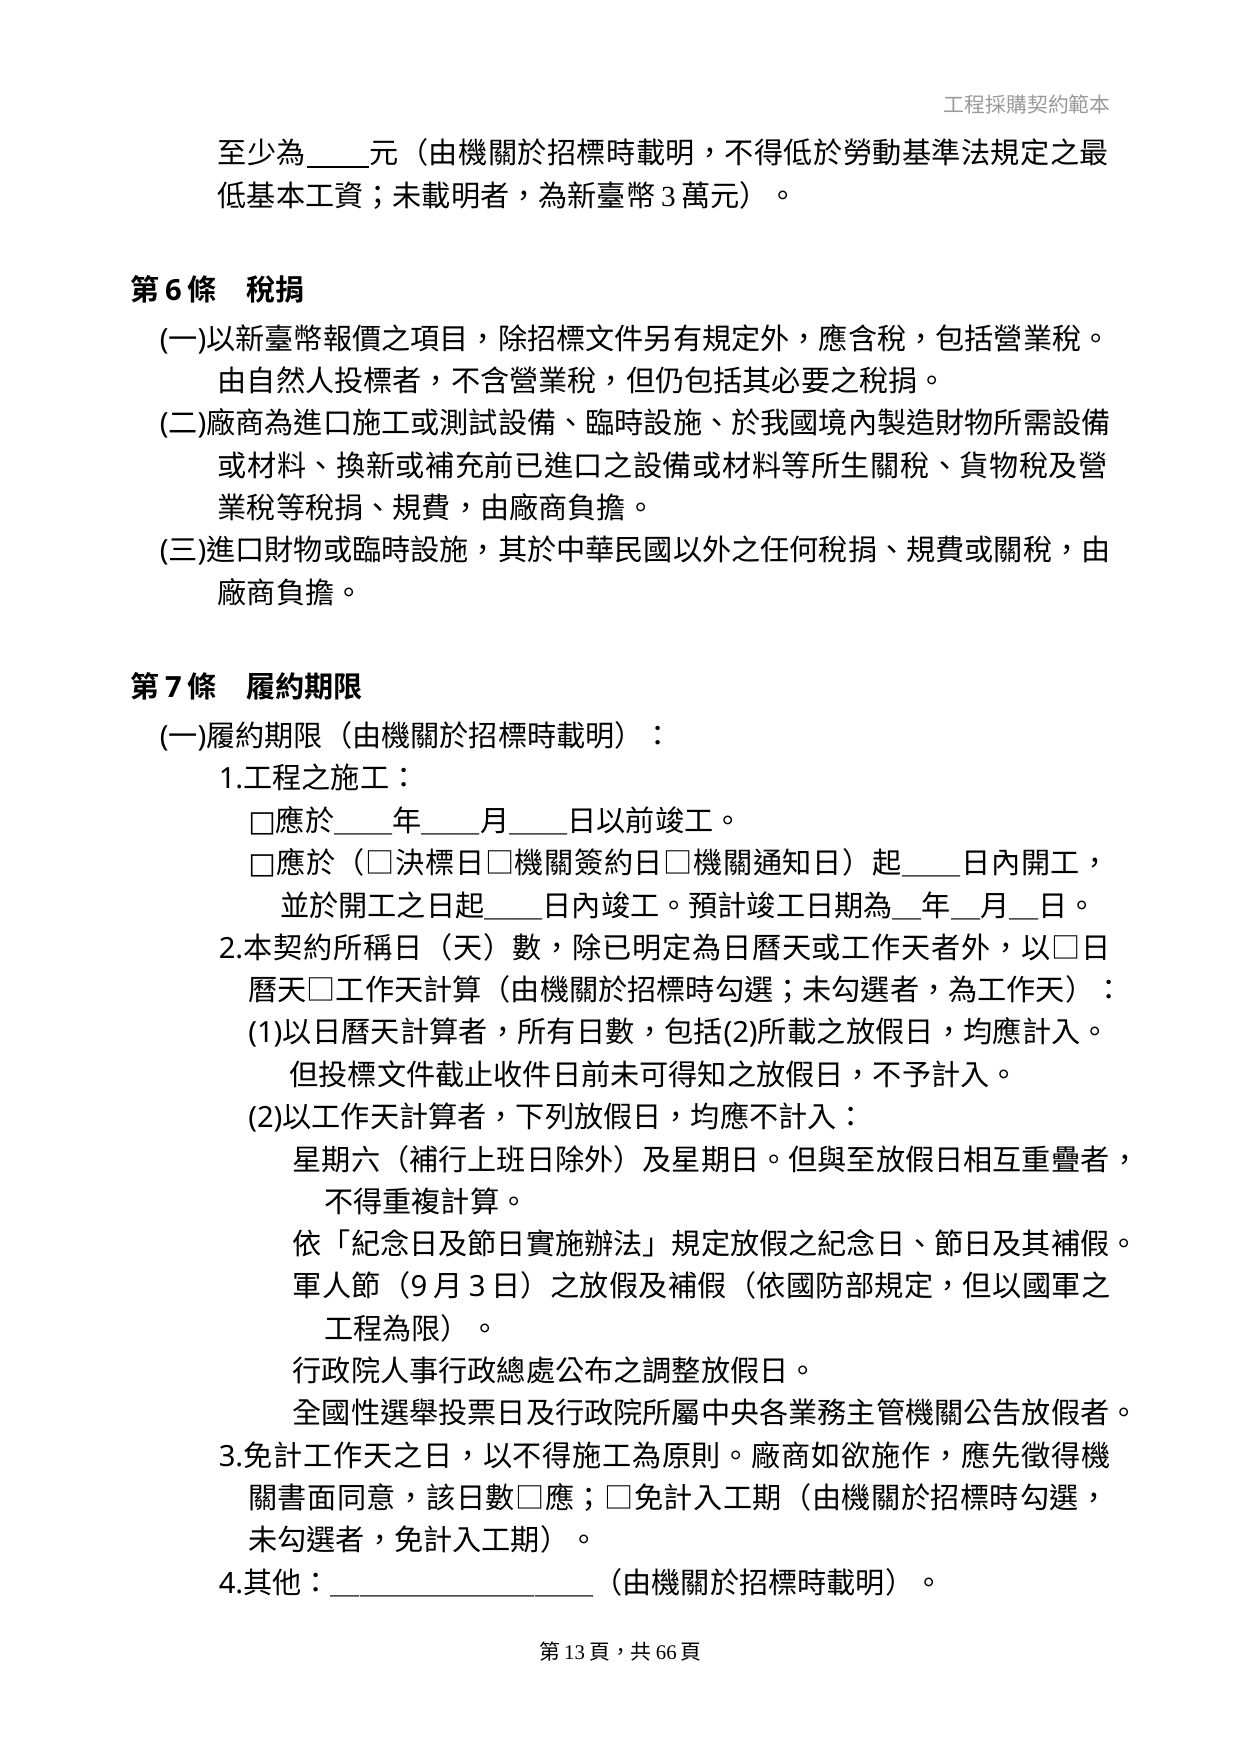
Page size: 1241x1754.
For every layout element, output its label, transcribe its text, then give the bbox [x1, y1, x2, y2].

text 全國性選舉投票日及行政院所屬中央各業務主管機關公告放假者。 [292, 1390, 1110, 1432]
text 第7條 履約期限 [130, 664, 1110, 706]
text 2.本契約所稱日（天）數，除已明定為日曆天或工作天者外，以□日曆天□工作天計算（由機關於招標時勾選；未勾選者，為工作天）： [218, 924, 1110, 1009]
text 4.其他：＿＿＿＿＿＿＿＿＿（由機關於招標時載明）。 [218, 1559, 1110, 1602]
text 星期六（補行上班日除外）及星期日。但與至放假日相互重疊者，不得重複計算。 [292, 1136, 1110, 1221]
text (二)廠商為進口施工或測試設備、臨時設施、於我國境內製造財物所需設備或材料、換新或補充前已進口之設備或材料等所生關稅、貨物稅及營業稅等稅捐、規費，由廠商負擔。 [159, 400, 1110, 527]
text (2)以工作天計算者，下列放假日，均應不計入： [248, 1094, 1110, 1136]
text 依「紀念日及節日實施辦法」規定放假之紀念日、節日及其補假。 [292, 1221, 1110, 1263]
text 軍人節（9月3日）之放假及補假（依國防部規定，但以國軍之工程為限）。 [292, 1263, 1110, 1348]
text 第6條 稅捐 [130, 267, 1110, 309]
text (一)以新臺幣報價之項目，除招標文件另有規定外，應含稅，包括營業稅。由自然人投標者，不含營業稅，但仍包括其必要之稅捐。 [159, 315, 1110, 400]
text □應於（□決標日□機關簽約日□機關通知日）起＿＿日內開工，並於開工之日起＿＿日內竣工。預計竣工日期為＿年＿月＿日。 [248, 840, 1110, 924]
text □應於＿＿年＿＿月＿＿日以前竣工。 [248, 797, 1110, 840]
text 1.工程之施工： [218, 755, 1110, 797]
text 至少為 元（由機關於招標時載明，不得低於勞動基準法規定之最低基本工資；未載明者，為新臺幣3萬元）。 [159, 130, 1110, 214]
text (一)履約期限（由機關於招標時載明）： [159, 712, 1110, 755]
text (三)進口財物或臨時設施，其於中華民國以外之任何稅捐、規費或關稅，由廠商負擔。 [159, 527, 1110, 612]
text 3.免計工作天之日，以不得施工為原則。廠商如欲施作，應先徵得機關書面同意，該日數□應；□免計入工期（由機關於招標時勾選，未勾選者，免計入工期）。 [218, 1432, 1110, 1559]
text 行政院人事行政總處公布之調整放假日。 [292, 1348, 1110, 1390]
text (1)以日曆天計算者，所有日數，包括(2)所載之放假日，均應計入。但投標文件截止收件日前未可得知之放假日，不予計入。 [248, 1009, 1110, 1094]
